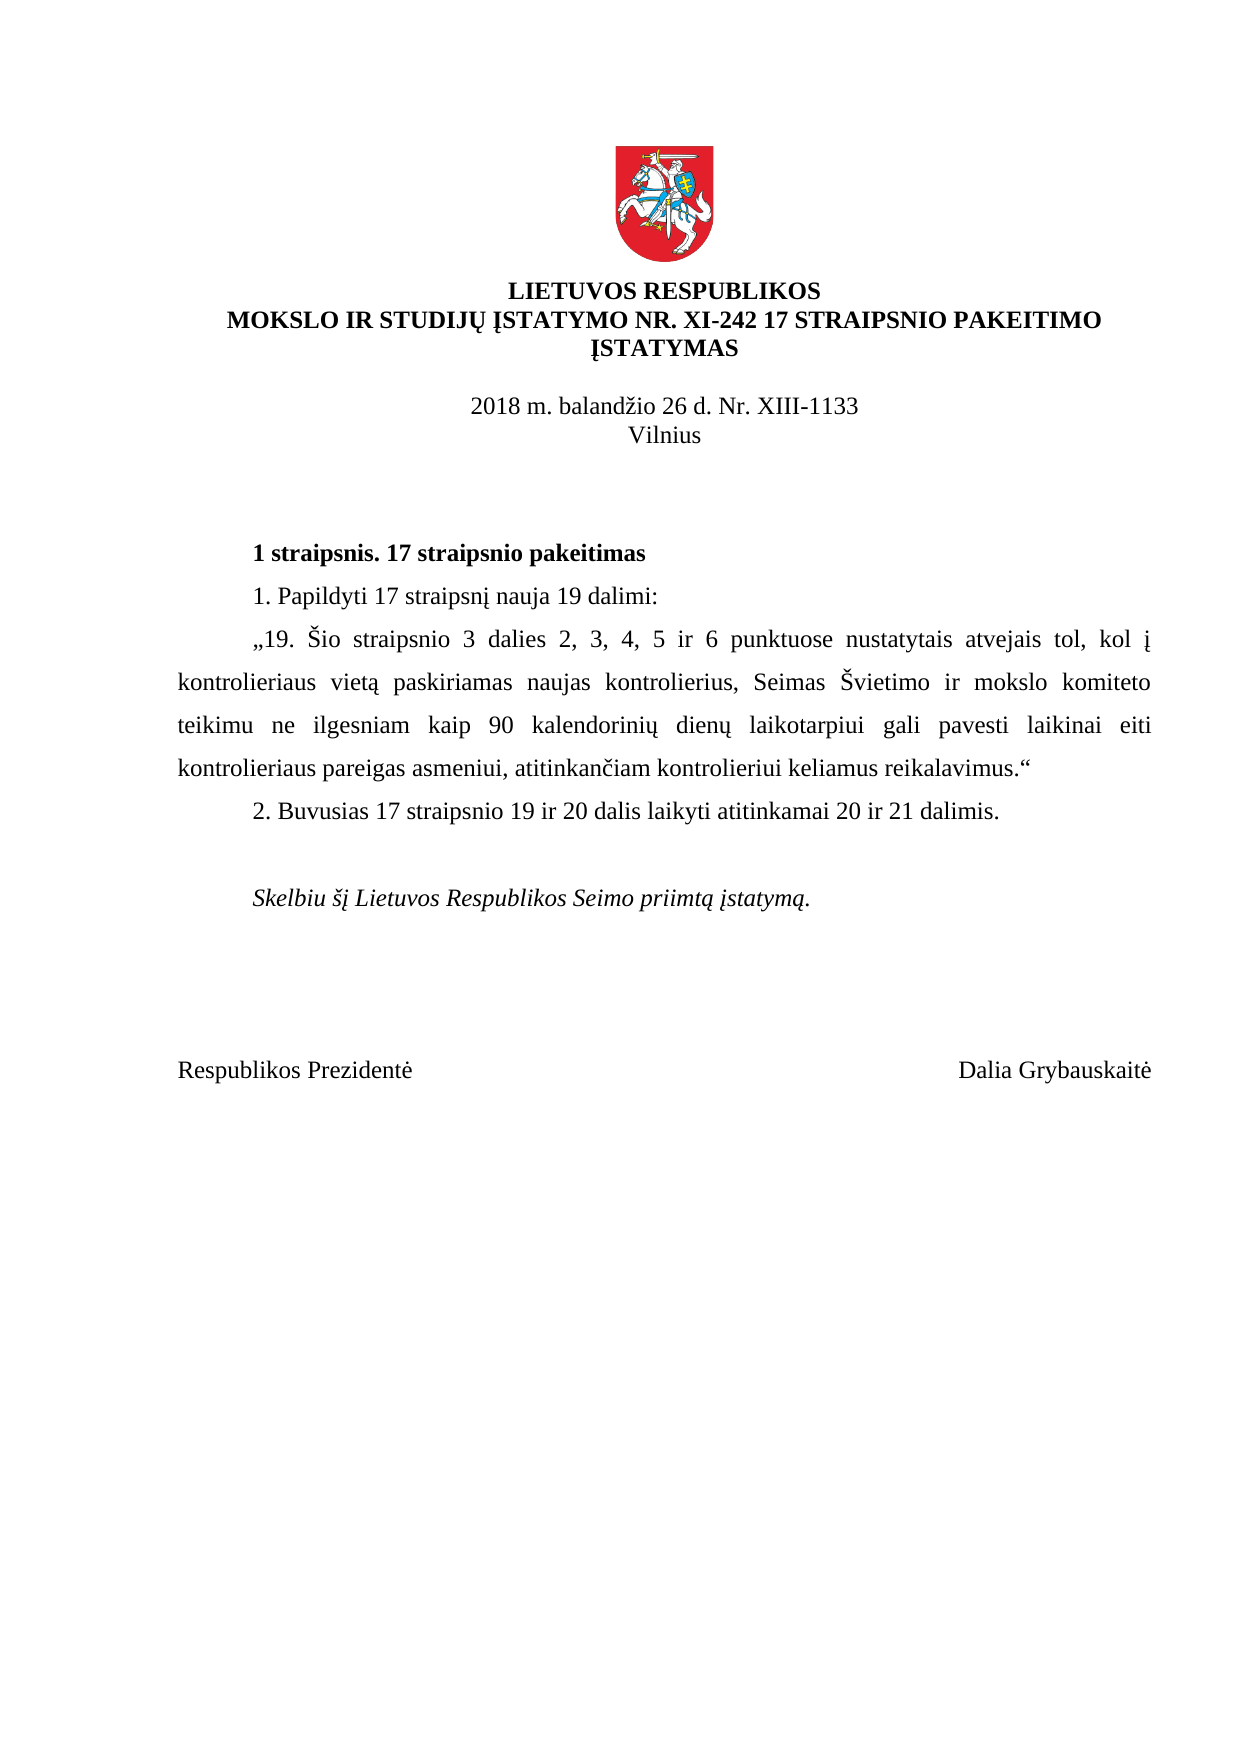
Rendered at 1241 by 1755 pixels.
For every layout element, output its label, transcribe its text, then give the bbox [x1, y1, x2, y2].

text 1 straipsnis. 17 straipsnio pakeitimas [177, 538, 1152, 566]
text Skelbiu šį Lietuvos Respublikos Seimo priimtą įstatymą. [177, 883, 1152, 911]
text MOKSLO IR STUDIJŲ ĮSTATYMO NR. XI-242 17 STRAIPSNIO PAKEITIMO [177, 305, 1152, 333]
text „19. Šio straipsnio 3 dalies 2, 3, 4, 5 ir 6 punktuose nustatytais atvejais tol, kol į kontrolieriaus vietą paskiriamas naujas kontrolierius, Seimas Švietimo ir mokslo komiteto teikimu ne ilgesniam kaip 90 kalendorinių dienų laikotarpiui gali pavesti laikinai eiti kontrolieriaus pareigas asmeniui, atitinkančiam kontrolieriui keliamus reikalavimus.“ [177, 624, 1152, 782]
text ĮSTATYMAS [177, 333, 1152, 362]
text 2. Buvusias 17 straipsnio 19 ir 20 dalis laikyti atitinkamai 20 ir 21 dalimis. [177, 796, 1152, 825]
text Vilnius [177, 420, 1152, 448]
text Respublikos Prezidentė Dalia Grybauskaitė [177, 1055, 1152, 1084]
text 2018 m. balandžio 26 d. Nr. XIII-1133 [177, 391, 1152, 420]
text 1. Papildyti 17 straipsnį nauja 19 dalimi: [177, 581, 1152, 609]
text LIETUVOS RESPUBLIKOS [177, 276, 1152, 305]
